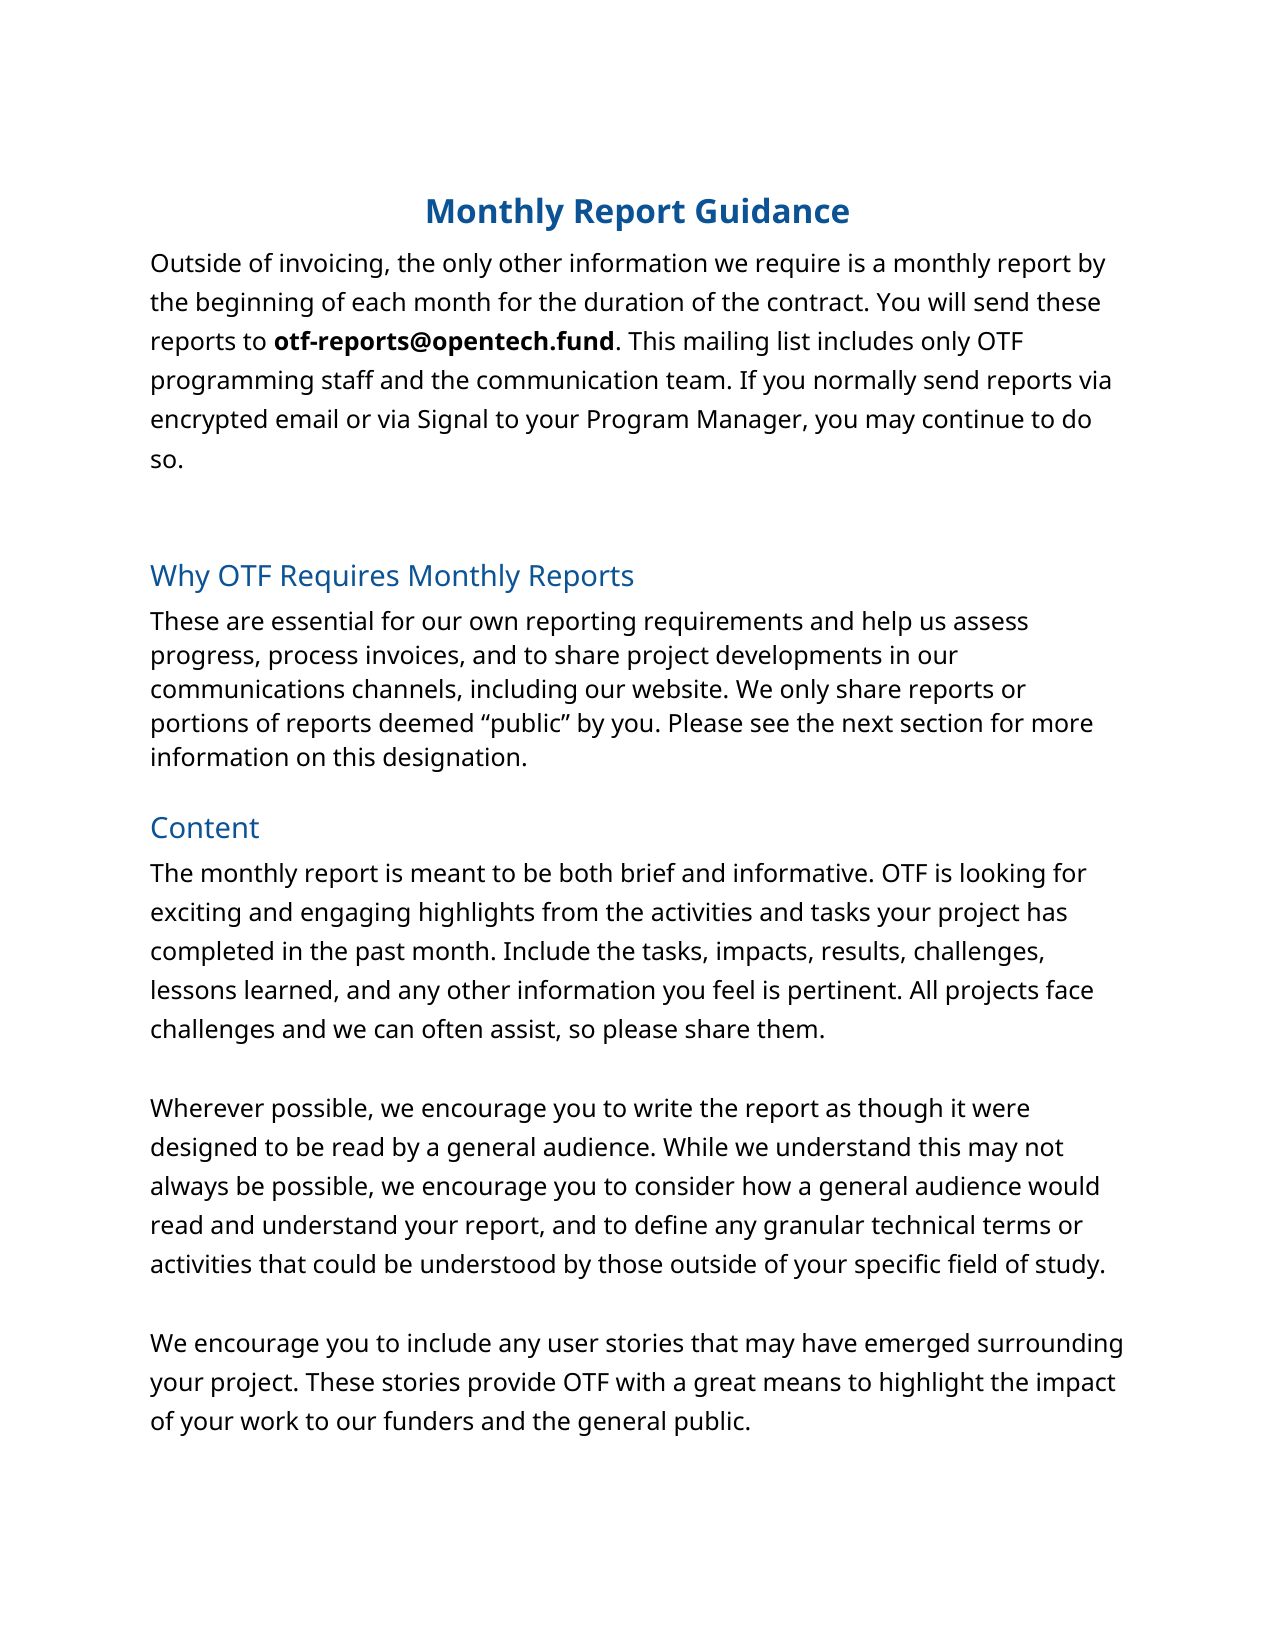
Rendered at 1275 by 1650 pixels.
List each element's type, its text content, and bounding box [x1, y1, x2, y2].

subtitle These are essential for our own reporting requirements and help us assess progress, process invoices, and to share project developments in our communications channels, including our website. We only share reports or portions of reports deemed “public” by you. Please see the next section for more information on this designation. [150, 603, 1125, 774]
text Outside of invoicing, the only other information we require is a monthly report by the beginning of each month for the duration of the contract. You will send these reports to otf-reports@opentech.fund. This mailing list includes only OTF programming staff and the communication team. If you normally send reports via encrypted email or via Signal to your Program Manager, you may continue to do so. [150, 245, 1125, 475]
subtitle Content [150, 807, 1125, 847]
text We encourage you to include any user stories that may have emerged surrounding your project. These stories provide OTF with a great means to highlight the impact of your work to our funders and the general public. [150, 1325, 1125, 1438]
subtitle Why OTF Requires Monthly Reports [150, 556, 1125, 595]
text Wherever possible, we encourage you to write the report as though it were designed to be read by a general audience. While we understand this may not always be possible, we encourage you to consider how a general audience would read and understand your report, and to define any granular technical terms or activities that could be understood by those outside of your specific field of study. [150, 1090, 1125, 1281]
text The monthly report is meant to be both brief and informative. OTF is looking for exciting and engaging highlights from the activities and tasks your project has completed in the past month. Include the tasks, impacts, results, challenges, lessons learned, and any other information you feel is pertinent. All projects face challenges and we can often assist, so please share them. [150, 855, 1125, 1046]
subtitle Monthly Report Guidance [150, 187, 1125, 233]
